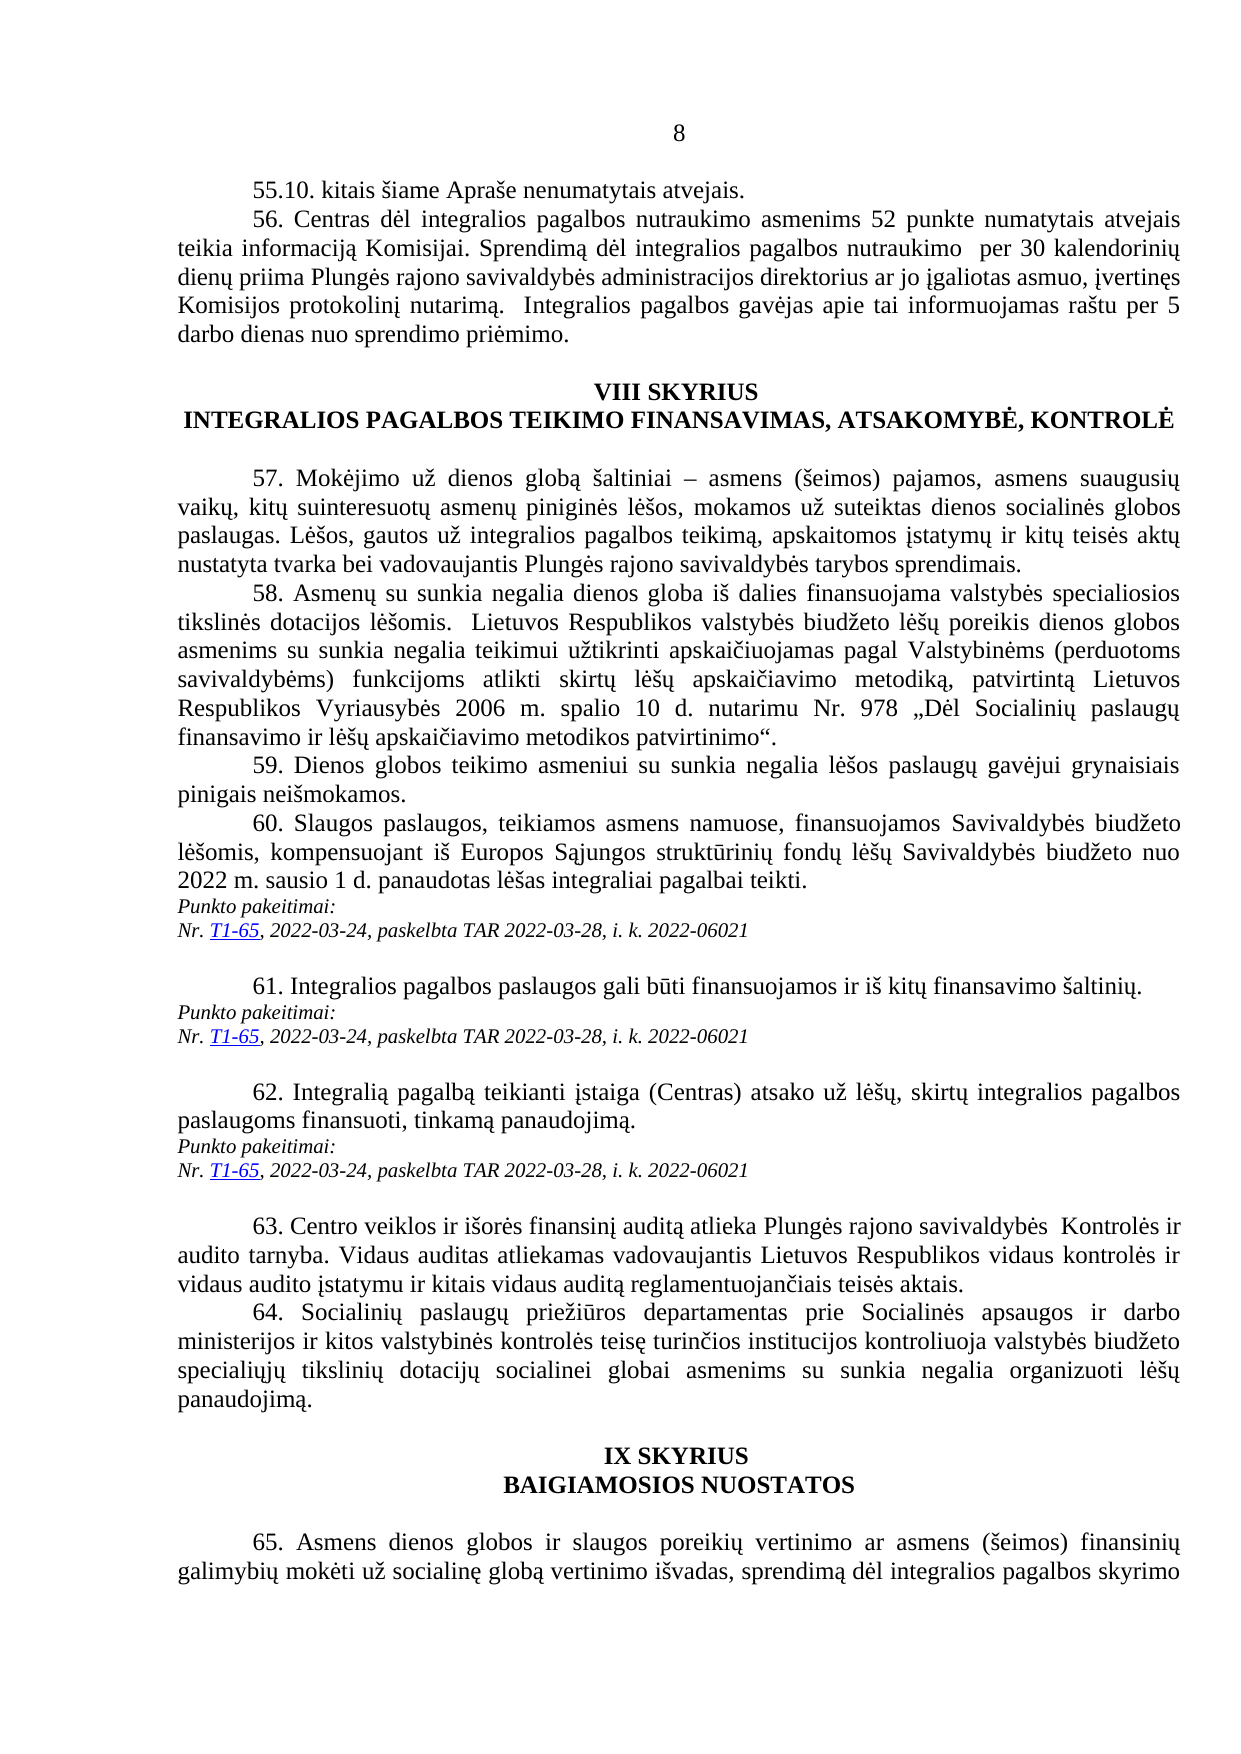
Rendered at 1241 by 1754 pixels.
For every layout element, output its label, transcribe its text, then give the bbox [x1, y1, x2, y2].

text Punkto pakeitimai: [177, 1000, 1181, 1024]
text BAIGIAMOSIOS NUOSTATOS [177, 1470, 1181, 1499]
text 65. Asmens dienos globos ir slaugos poreikių vertinimo ar asmens (šeimos) finansinių galimybių mokėti už socialinę globą vertinimo išvadas, sprendimą dėl integralios pagalbos skyrimo [177, 1527, 1181, 1585]
text 56. Centras dėl integralios pagalbos nutraukimo asmenims 52 punkte numatytais atvejais teikia informaciją Komisijai. Sprendimą dėl integralios pagalbos nutraukimo per 30 kalendorinių dienų priima Plungės rajono savivaldybės administracijos direktorius ar jo įgaliotas asmuo, įvertinęs Komisijos protokolinį nutarimą. Integralios pagalbos gavėjas apie tai informuojamas raštu per 5 darbo dienas nuo sprendimo priėmimo. [177, 204, 1181, 348]
text Nr. T1-65, 2022-03-24, paskelbta TAR 2022-03-28, i. k. 2022-06021 [177, 1158, 1181, 1182]
text 60. Slaugos paslaugos, teikiamos asmens namuose, finansuojamos Savivaldybės biudžeto lėšomis, kompensuojant iš Europos Sąjungos struktūrinių fondų lėšų Savivaldybės biudžeto nuo 2022 m. sausio 1 d. panaudotas lėšas integraliai pagalbai teikti. [177, 808, 1181, 894]
text 58. Asmenų su sunkia negalia dienos globa iš dalies finansuojama valstybės specialiosios tikslinės dotacijos lėšomis. Lietuvos Respublikos valstybės biudžeto lėšų poreikis dienos globos asmenims su sunkia negalia teikimui užtikrinti apskaičiuojamas pagal Valstybinėms (perduotoms savivaldybėms) funkcijoms atlikti skirtų lėšų apskaičiavimo metodiką, patvirtintą Lietuvos Respublikos Vyriausybės 2006 m. spalio 10 d. nutarimu Nr. 978 „Dėl Socialinių paslaugų finansavimo ir lėšų apskaičiavimo metodikos patvirtinimo“. [177, 578, 1181, 751]
text 64. Socialinių paslaugų priežiūros departamentas prie Socialinės apsaugos ir darbo ministerijos ir kitos valstybinės kontrolės teisę turinčios institucijos kontroliuoja valstybės biudžeto specialiųjų tikslinių dotacijų socialinei globai asmenims su sunkia negalia organizuoti lėšų panaudojimą. [177, 1297, 1181, 1412]
text 55.10. kitais šiame Apraše nenumatytais atvejais. [177, 176, 1181, 204]
text INTEGRALIOS PAGALBOS TEIKIMO FINANSAVIMAS, ATSAKOMYBĖ, KONTROLĖ [177, 406, 1181, 434]
text 57. Mokėjimo už dienos globą šaltiniai – asmens (šeimos) pajamos, asmens suaugusių vaikų, kitų suinteresuotų asmenų piniginės lėšos, mokamos už suteiktas dienos socialinės globos paslaugas. Lėšos, gautos už integralios pagalbos teikimą, apskaitomos įstatymų ir kitų teisės aktų nustatyta tvarka bei vadovaujantis Plungės rajono savivaldybės tarybos sprendimais. [177, 463, 1181, 578]
text Punkto pakeitimai: [177, 894, 1181, 918]
text Nr. T1-65, 2022-03-24, paskelbta TAR 2022-03-28, i. k. 2022-06021 [177, 1024, 1181, 1048]
text 59. Dienos globos teikimo asmeniui su sunkia negalia lėšos paslaugų gavėjui grynaisiais pinigais neišmokamos. [177, 751, 1181, 808]
text VIII SKYRIUS [177, 377, 1181, 406]
text Nr. T1-65, 2022-03-24, paskelbta TAR 2022-03-28, i. k. 2022-06021 [177, 918, 1181, 942]
text Punkto pakeitimai: [177, 1134, 1181, 1158]
text IX SKYRIUS [177, 1441, 1181, 1470]
text 61. Integralios pagalbos paslaugos gali būti finansuojamos ir iš kitų finansavimo šaltinių. [177, 971, 1181, 1000]
text 63. Centro veiklos ir išorės finansinį auditą atlieka Plungės rajono savivaldybės Kontrolės ir audito tarnyba. Vidaus auditas atliekamas vadovaujantis Lietuvos Respublikos vidaus kontrolės ir vidaus audito įstatymu ir kitais vidaus auditą reglamentuojančiais teisės aktais. [177, 1211, 1181, 1297]
text 62. Integralią pagalbą teikianti įstaiga (Centras) atsako už lėšų, skirtų integralios pagalbos paslaugoms finansuoti, tinkamą panaudojimą. [177, 1077, 1181, 1134]
